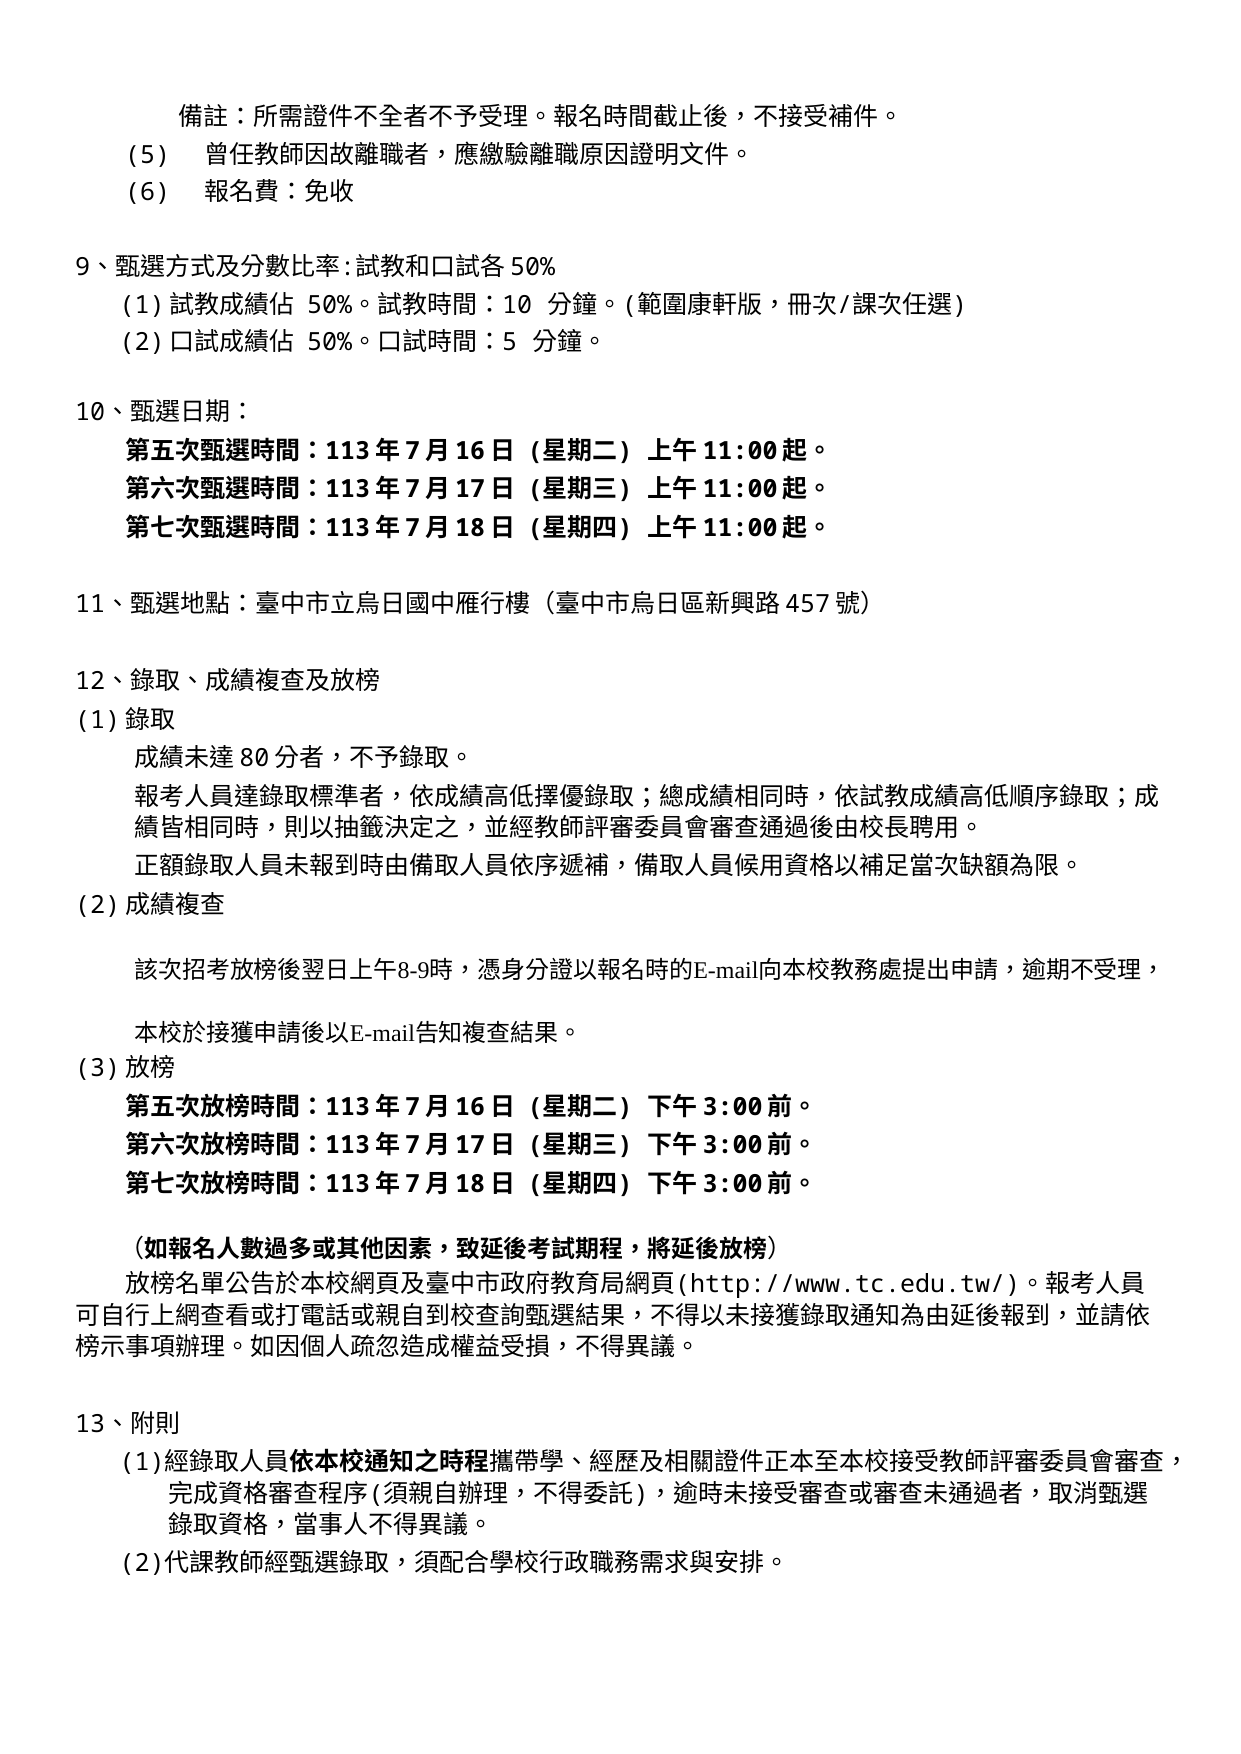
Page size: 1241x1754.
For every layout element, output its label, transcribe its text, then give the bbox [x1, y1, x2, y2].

list 成績複查 [75, 888, 1168, 919]
text （如報名人數過多或其他因素，致延後考試期程，將延後放榜） [119, 1205, 1165, 1268]
list 錄取 [75, 703, 1168, 734]
list 試教成績佔 50%。試教時間：10 分鐘。(範圍康軒版，冊次/課次任選) [119, 283, 1165, 321]
list 第五次甄選時間：113年7月16日 (星期二) 上午11:00起。 [75, 434, 1168, 465]
list 錄取、成績複查及放榜 [75, 665, 1168, 696]
list 曾任教師因故離職者，應繳驗離職原因證明文件。 [104, 133, 1165, 171]
list 甄選地點：臺中市立烏日國中雁行樓（臺中市烏日區新興路457號） [75, 588, 1168, 619]
text 正額錄取人員未報到時由備取人員依序遞補，備取人員候用資格以補足當次缺額為限。 [134, 850, 1168, 881]
list 代課教師經甄選錄取，須配合學校行政職務需求與安排。 [119, 1547, 1168, 1578]
list 第五次放榜時間：113年7月16日 (星期二) 下午3:00前。 [75, 1090, 1168, 1121]
list 第六次甄選時間：113年7月17日 (星期三) 上午11:00起。 [75, 473, 1168, 504]
list 第七次甄選時間：113年7月18日 (星期四) 上午11:00起。 [75, 511, 1168, 542]
list 放榜名單公告於本校網頁及臺中市政府教育局網頁(http://www.tc.edu.tw/)。報考人員可自行上網查看或打電話或親自到校查詢甄選結果，不得以未接獲錄取通知為由延後報到，並請依榜示事項辦理。如因個人疏忽造成權益受損，不得異議。 [75, 1268, 1168, 1362]
list 經錄取人員依本校通知之時程攜帶學、經歷及相關證件正本至本校接受教師評審委員會審查，完成資格審查程序(須親自辦理，不得委託)，逾時未接受審查或審查未通過者，取消甄選錄取資格，當事人不得異議。 [119, 1446, 1168, 1539]
list 附則 [75, 1407, 1168, 1438]
list 甄選日期： [75, 396, 1168, 427]
list 第七次放榜時間：113年7月18日 (星期四) 下午3:00前。 [75, 1167, 1168, 1198]
list 第六次放榜時間：113年7月17日 (星期三) 下午3:00前。 [75, 1128, 1168, 1160]
list 口試成績佔 50%。口試時間：5 分鐘。 [119, 321, 1165, 358]
text 報考人員達錄取標準者，依成績高低擇優錄取；總成績相同時，依試教成績高低順序錄取；成績皆相同時，則以抽籤決定之，並經教師評審委員會審查通過後由校長聘用。 [134, 780, 1168, 843]
text 成績未達80分者，不予錄取。 [134, 742, 1168, 773]
list 甄選方式及分數比率:試教和口試各50% [75, 246, 1165, 283]
list 報名費：免收 [104, 171, 1165, 208]
text 備註：所需證件不全者不予受理。報名時間截止後，不接受補件。 [163, 96, 1165, 133]
text 該次招考放榜後翌日上午8-9時，憑身分證以報名時的E-mail向本校教務處提出申請，逾期不受理，本校於接獲申請後以E-mail告知複查結果。 [134, 927, 1165, 1052]
list 放榜 [75, 1052, 1168, 1083]
